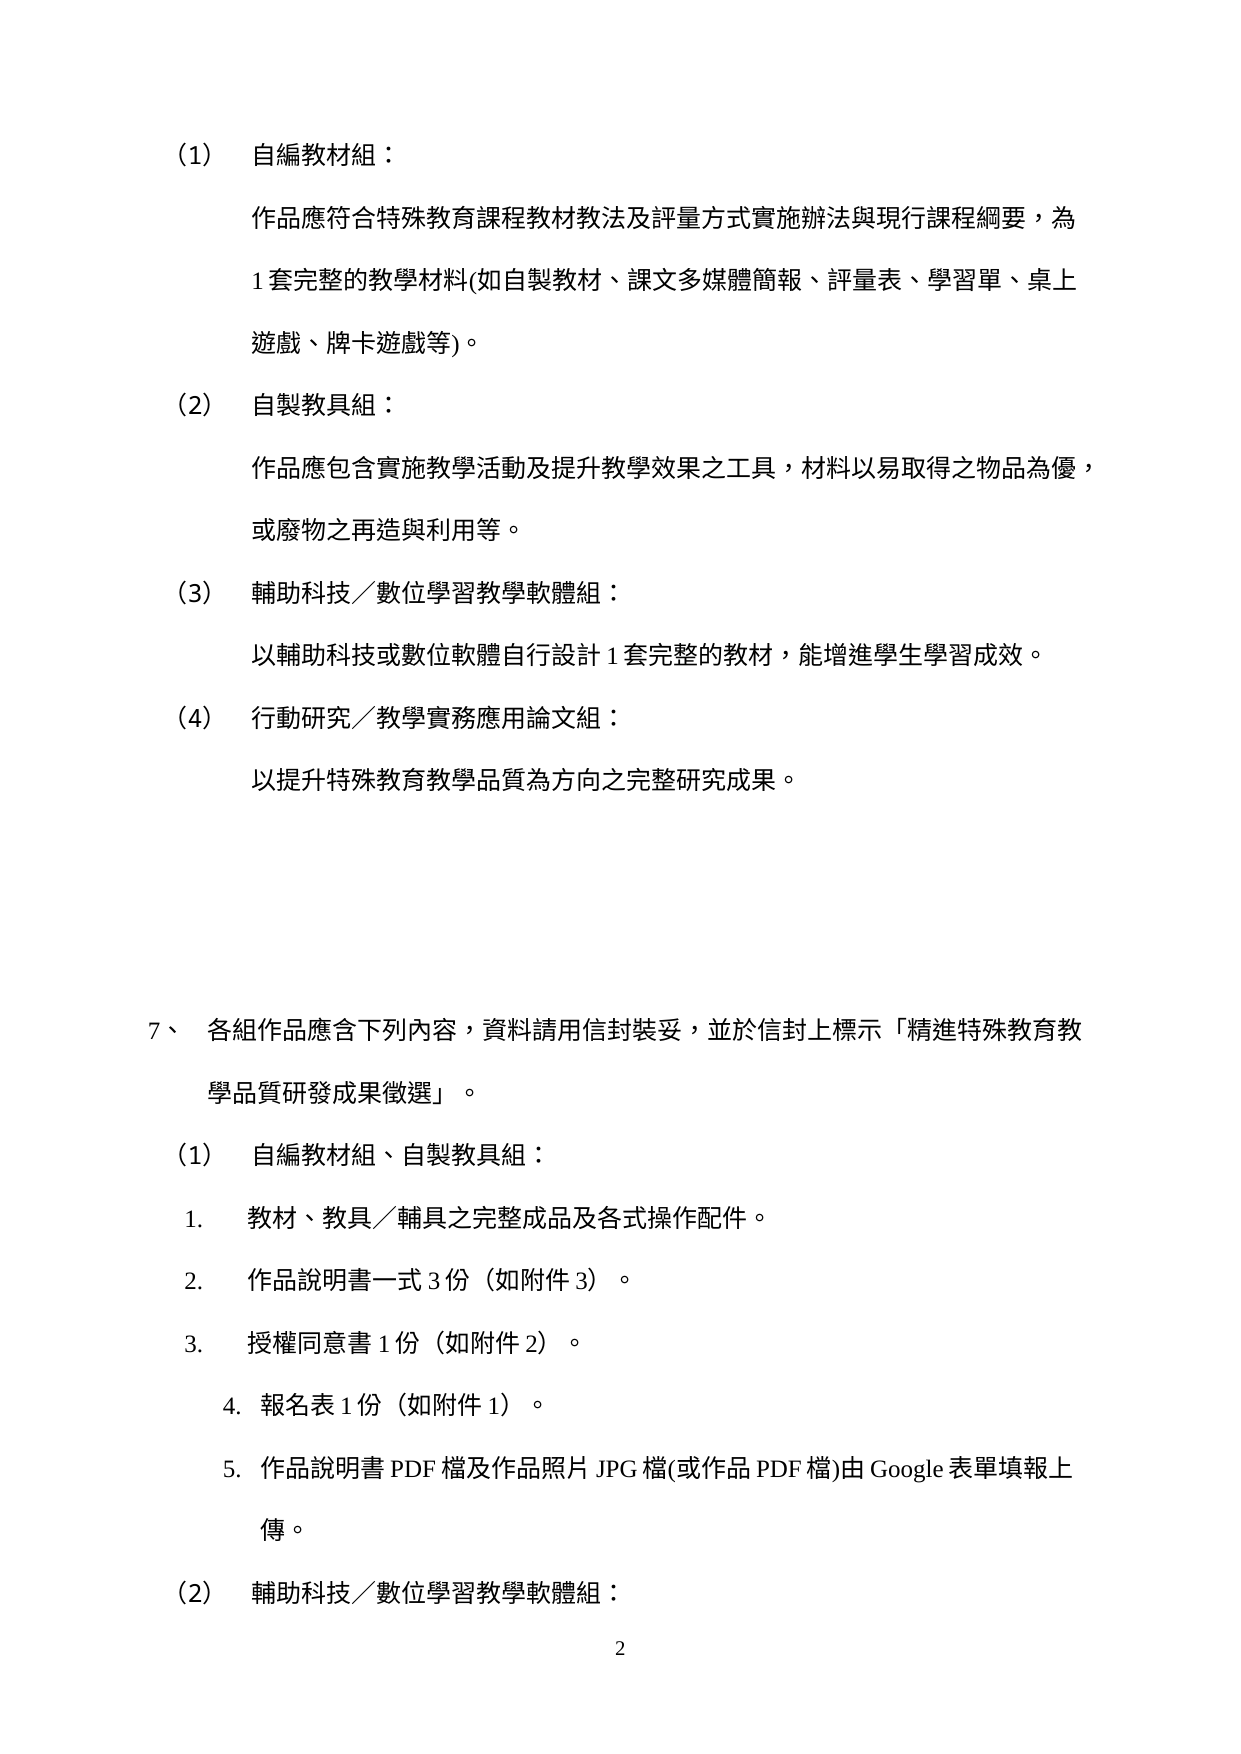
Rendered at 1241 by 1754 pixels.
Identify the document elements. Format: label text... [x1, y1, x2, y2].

list 自製教具組： [162, 362, 1092, 425]
list 作品說明書PDF檔及作品照片JPG檔(或作品PDF檔)由Google表單填報上傳。 [223, 1425, 1092, 1550]
list 授權同意書1份（如附件2）。 [148, 1300, 1092, 1362]
list 行動研究／教學實務應用論文組： [162, 675, 1092, 737]
list 報名表1份（如附件1）。 [223, 1362, 1092, 1425]
list 自編教材組、自製教具組： [162, 1112, 1092, 1175]
text 以輔助科技或數位軟體自行設計1套完整的教材，能增進學生學習成效。 [251, 612, 1092, 675]
text 作品應符合特殊教育課程教材教法及評量方式實施辦法與現行課程綱要，為1套完整的教學材料(如自製教材、課文多媒體簡報、評量表、學習單、桌上遊戲、牌卡遊戲等)。 [251, 175, 1092, 362]
text 作品應包含實施教學活動及提升教學效果之工具，材料以易取得之物品為優，或廢物之再造與利用等。 [251, 425, 1092, 550]
list 自編教材組： [162, 112, 1092, 175]
list 作品說明書一式3份（如附件3）。 [148, 1237, 1092, 1300]
list 輔助科技／數位學習教學軟體組： [162, 1550, 1092, 1612]
text 以提升特殊教育教學品質為方向之完整研究成果。 [251, 737, 1092, 800]
list 各組作品應含下列內容，資料請用信封裝妥，並於信封上標示「精進特殊教育教學品質研發成果徵選」。 [148, 987, 1092, 1112]
list 教材、教具／輔具之完整成品及各式操作配件。 [148, 1175, 1092, 1237]
list 輔助科技／數位學習教學軟體組： [162, 550, 1092, 612]
